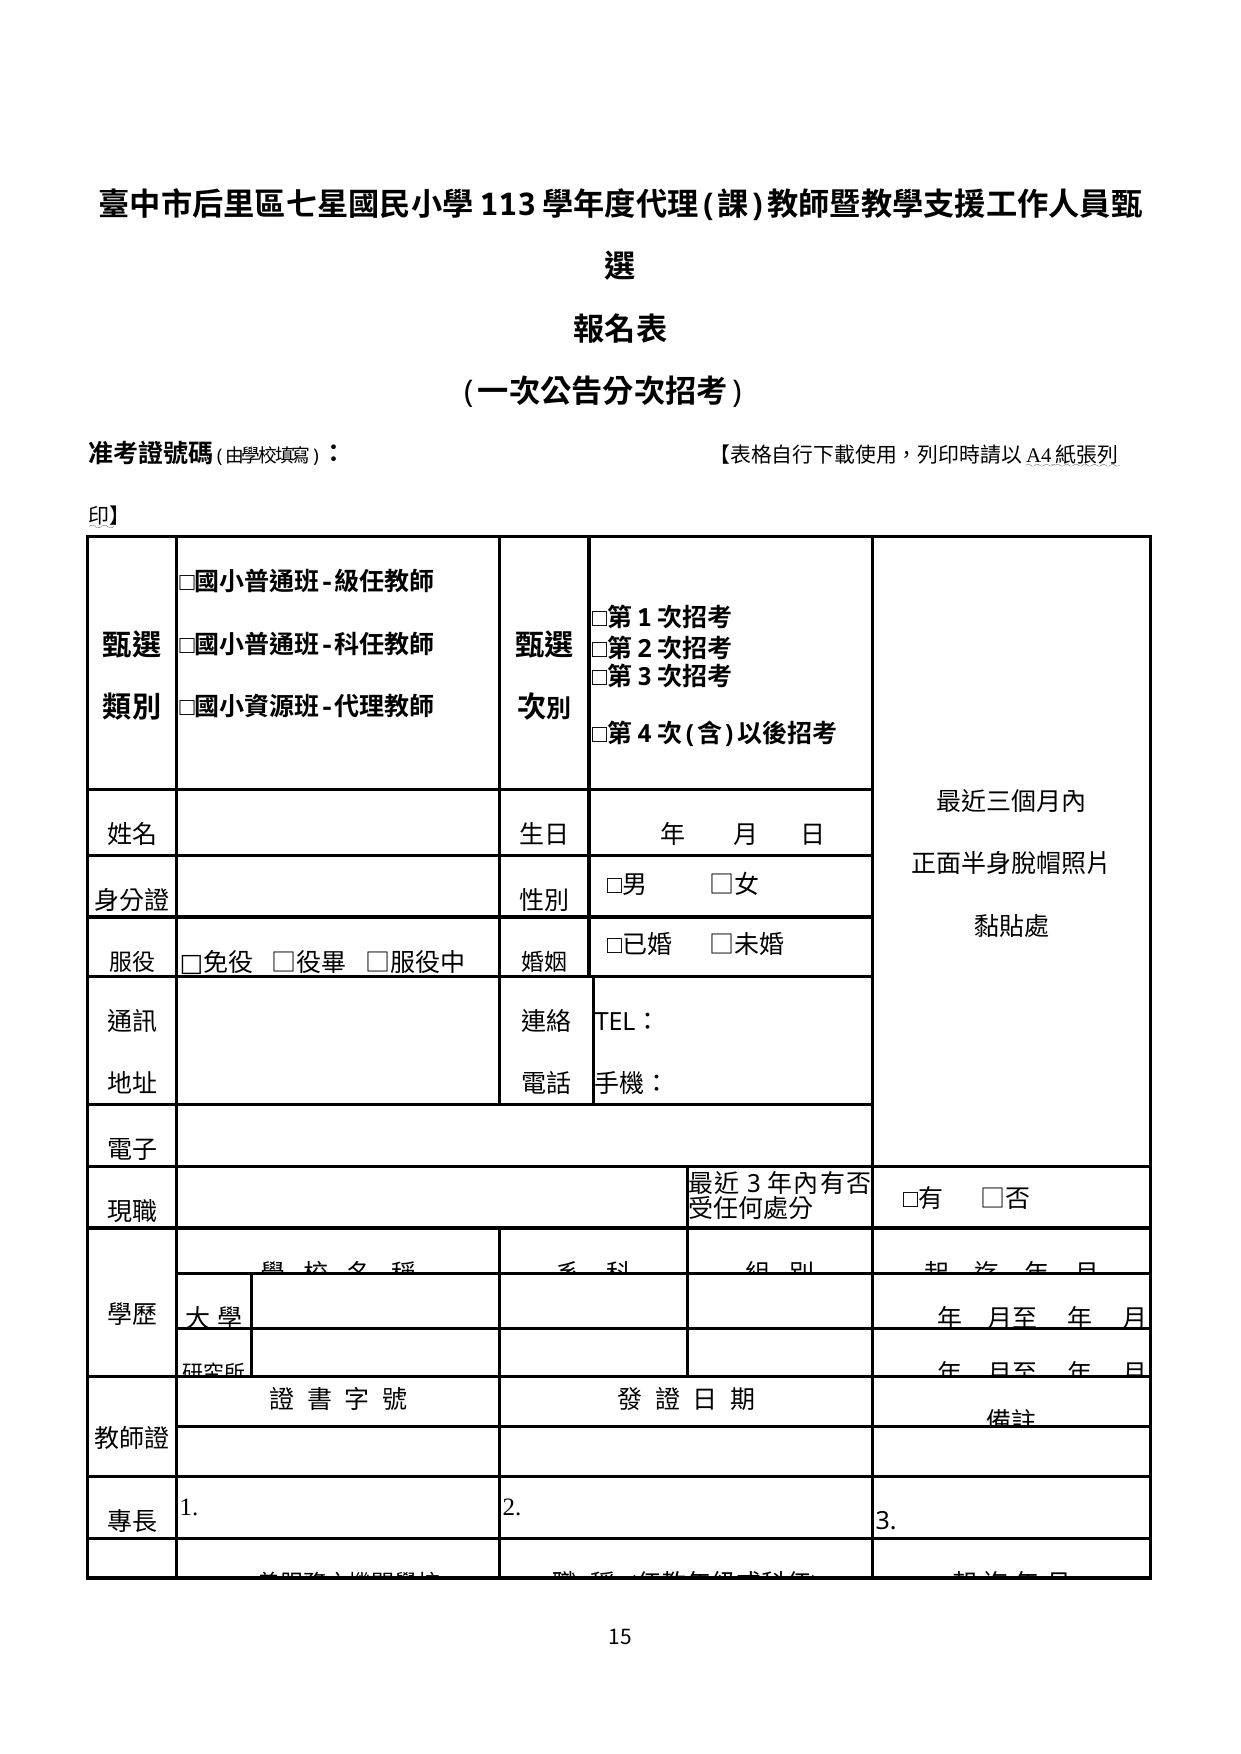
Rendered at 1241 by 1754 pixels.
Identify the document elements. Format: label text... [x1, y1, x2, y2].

table_cell 通訊 地址 [89, 978, 175, 1103]
table_cell [501, 1275, 686, 1327]
table_cell 現職 單位 [89, 1168, 175, 1226]
table_cell 系 科 [501, 1230, 686, 1272]
table_cell 職 稱 (任教年級或科任) [501, 1540, 871, 1576]
table_cell [689, 1275, 871, 1327]
table_cell □免役 □役畢 □服役中 [178, 919, 498, 974]
table_cell [178, 1428, 498, 1475]
table_cell 備註 [874, 1378, 1149, 1425]
table_cell 最近3年內有否受任何處分 [689, 1168, 871, 1226]
table_cell [178, 857, 498, 915]
table_cell 組 別 [689, 1230, 871, 1272]
table_cell 證 書 字 號 [178, 1378, 498, 1425]
table_cell [89, 1540, 175, 1576]
text 報名表 [89, 285, 1152, 348]
table_header 最近三個月內 正面半身脫帽照片 黏貼處 [874, 538, 1149, 1164]
table_cell 年 月至 年 月 [874, 1275, 1149, 1327]
table_cell □男 □女 [591, 857, 871, 915]
text 准考證號碼(由學校填寫)： 【表格自行下載使用，列印時請以A4紙張列印】 [89, 410, 1152, 535]
table_cell 3. [874, 1478, 1149, 1537]
table_cell 婚姻 [501, 919, 587, 974]
table_cell □有 □否 [874, 1168, 1149, 1226]
table_cell 性別 [501, 857, 587, 915]
table_header 甄選次別 [501, 538, 587, 788]
table_cell 連絡 電話 [501, 978, 592, 1103]
table_cell [178, 791, 498, 854]
table_cell 學 校 名 稱 [178, 1230, 498, 1272]
table_cell 起 迄 年 月 [874, 1230, 1149, 1272]
table_cell [178, 978, 498, 1103]
table_cell TEL： 手機： [595, 978, 871, 1103]
table_cell [874, 1428, 1149, 1475]
text (一次公告分次招考) [89, 348, 1152, 410]
table_cell [253, 1275, 498, 1327]
table_cell 研究所 [178, 1330, 250, 1375]
table_cell □已婚 □未婚 [591, 919, 871, 974]
table_cell 起 迄 年 月 [874, 1540, 1149, 1576]
table_cell [178, 1168, 686, 1226]
table_header 甄選類別 [89, 538, 175, 788]
table_cell [501, 1428, 871, 1475]
table_cell 生日 [501, 791, 587, 854]
text 臺中市后里區七星國民小學113學年度代理(課)教師暨教學支援工作人員甄選 [89, 160, 1152, 285]
table_header □第1次招考 □第2次招考 □第3次招考 □第4次(含)以後招考 [591, 538, 871, 788]
table_cell 姓名 [89, 791, 175, 854]
table_cell 身分證 字號 [89, 857, 175, 915]
table_cell 年 月 日 [591, 791, 871, 854]
table_cell 服役 情形 [89, 919, 175, 974]
table_cell 2. [501, 1478, 871, 1537]
table_cell [178, 1106, 871, 1164]
table_cell 曾服務之機關學校 [178, 1540, 498, 1576]
table_header □國小普通班-級任教師 □國小普通班-科任教師 □國小資源班-代理教師 [178, 538, 498, 788]
table_cell 1. [178, 1478, 498, 1537]
table_cell 教師證 [89, 1378, 175, 1475]
table_cell [689, 1330, 871, 1375]
table_cell 電子 郵件 [89, 1106, 175, 1164]
table_cell 專長 科目 [89, 1478, 175, 1537]
table_cell [501, 1330, 686, 1375]
table_cell [253, 1330, 498, 1375]
table_cell 發 證 日 期 [501, 1378, 871, 1425]
table_cell 學歷 [89, 1230, 175, 1375]
table_cell 大 學 [178, 1275, 250, 1327]
table_cell 年 月至 年 月 [874, 1330, 1149, 1375]
